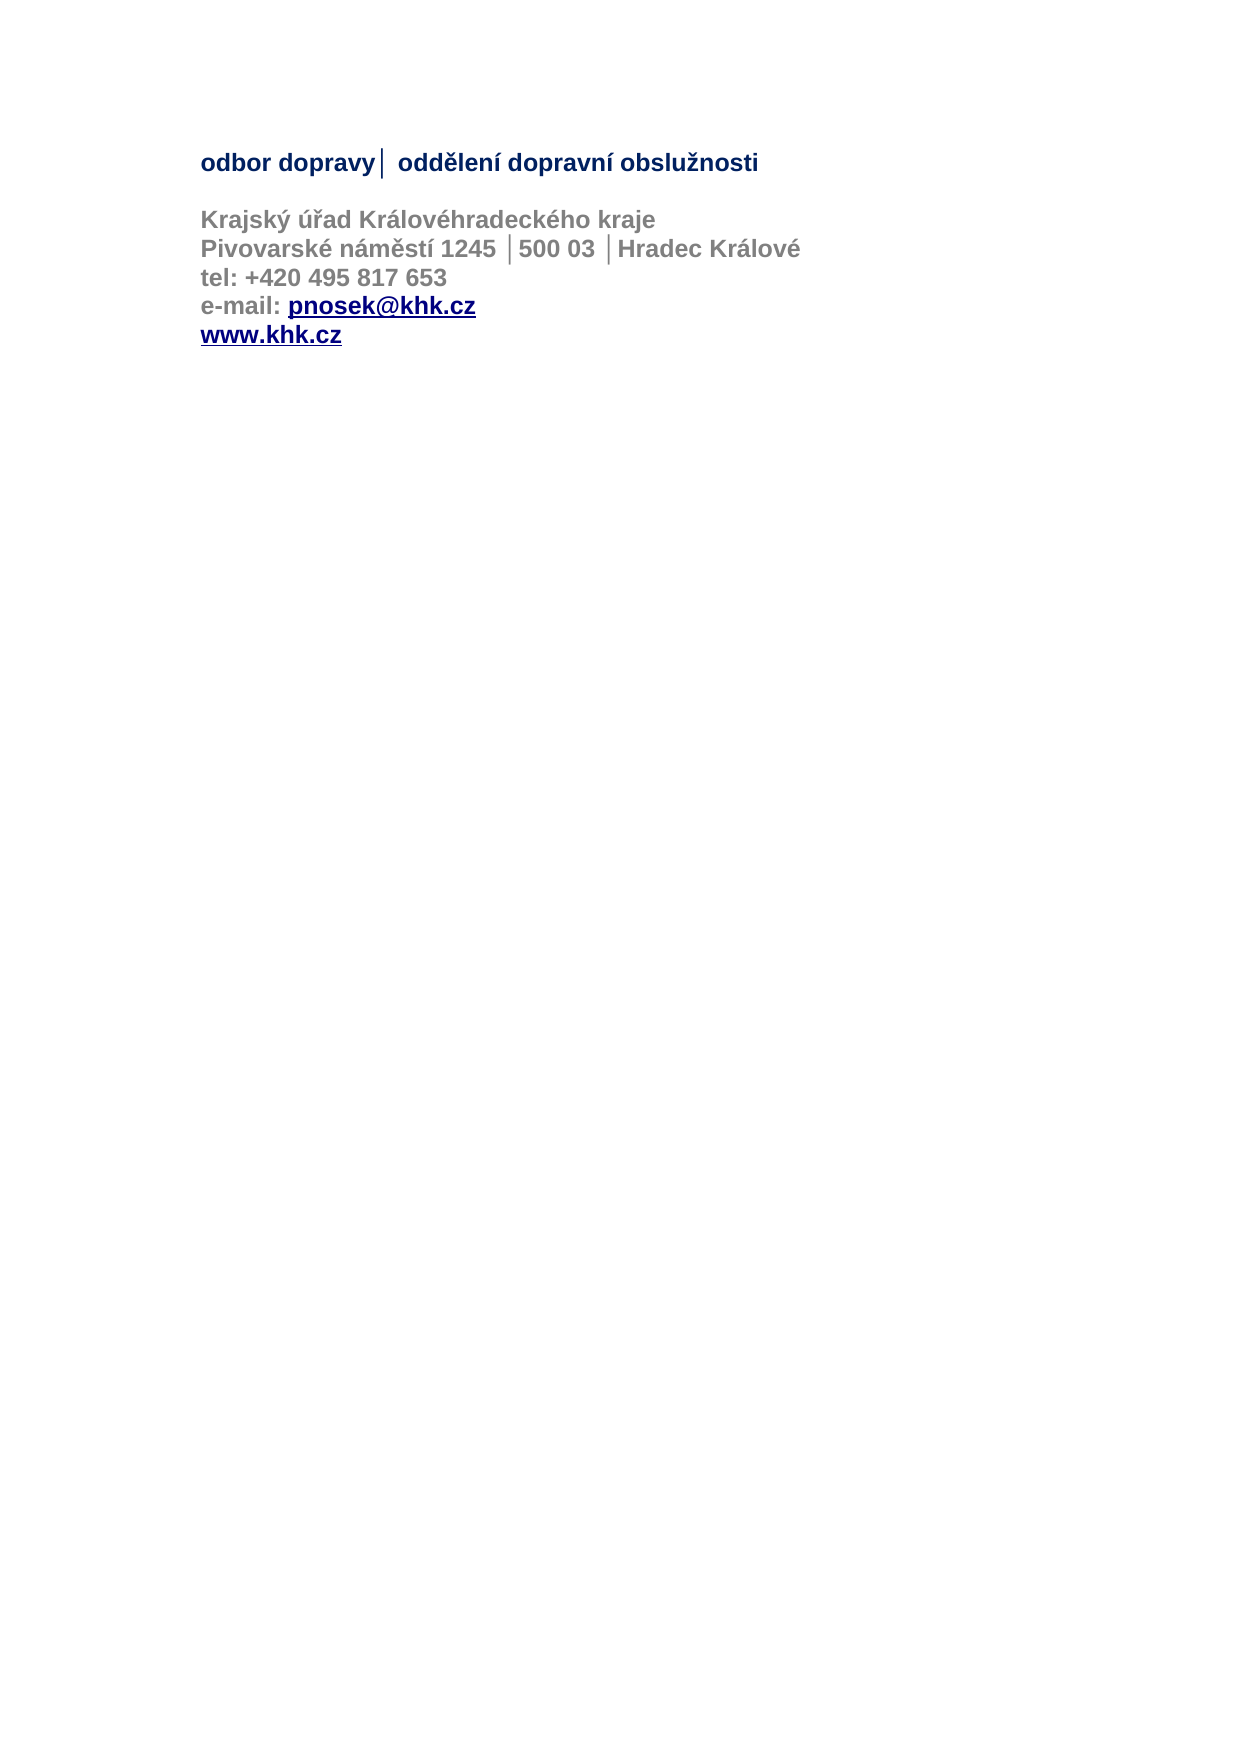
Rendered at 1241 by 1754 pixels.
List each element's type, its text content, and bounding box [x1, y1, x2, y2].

text odbor dopravy│ oddělení dopravní obslužnosti Krajský úřad Královéhradeckého kraje [200, 148, 1093, 234]
text tel: +420 495 817 653 [200, 263, 1093, 291]
text Pivovarské náměstí 1245 │500 03 │Hradec Králové [610, 234, 1093, 263]
text www.khk.cz [200, 320, 1093, 349]
text Pivovarské náměstí 1245 │500 03 │Hradec Králové [200, 234, 509, 263]
text e-mail: pnosek@khk.cz [200, 291, 1093, 320]
text Pivovarské náměstí 1245 │500 03 │Hradec Králové [511, 234, 608, 263]
